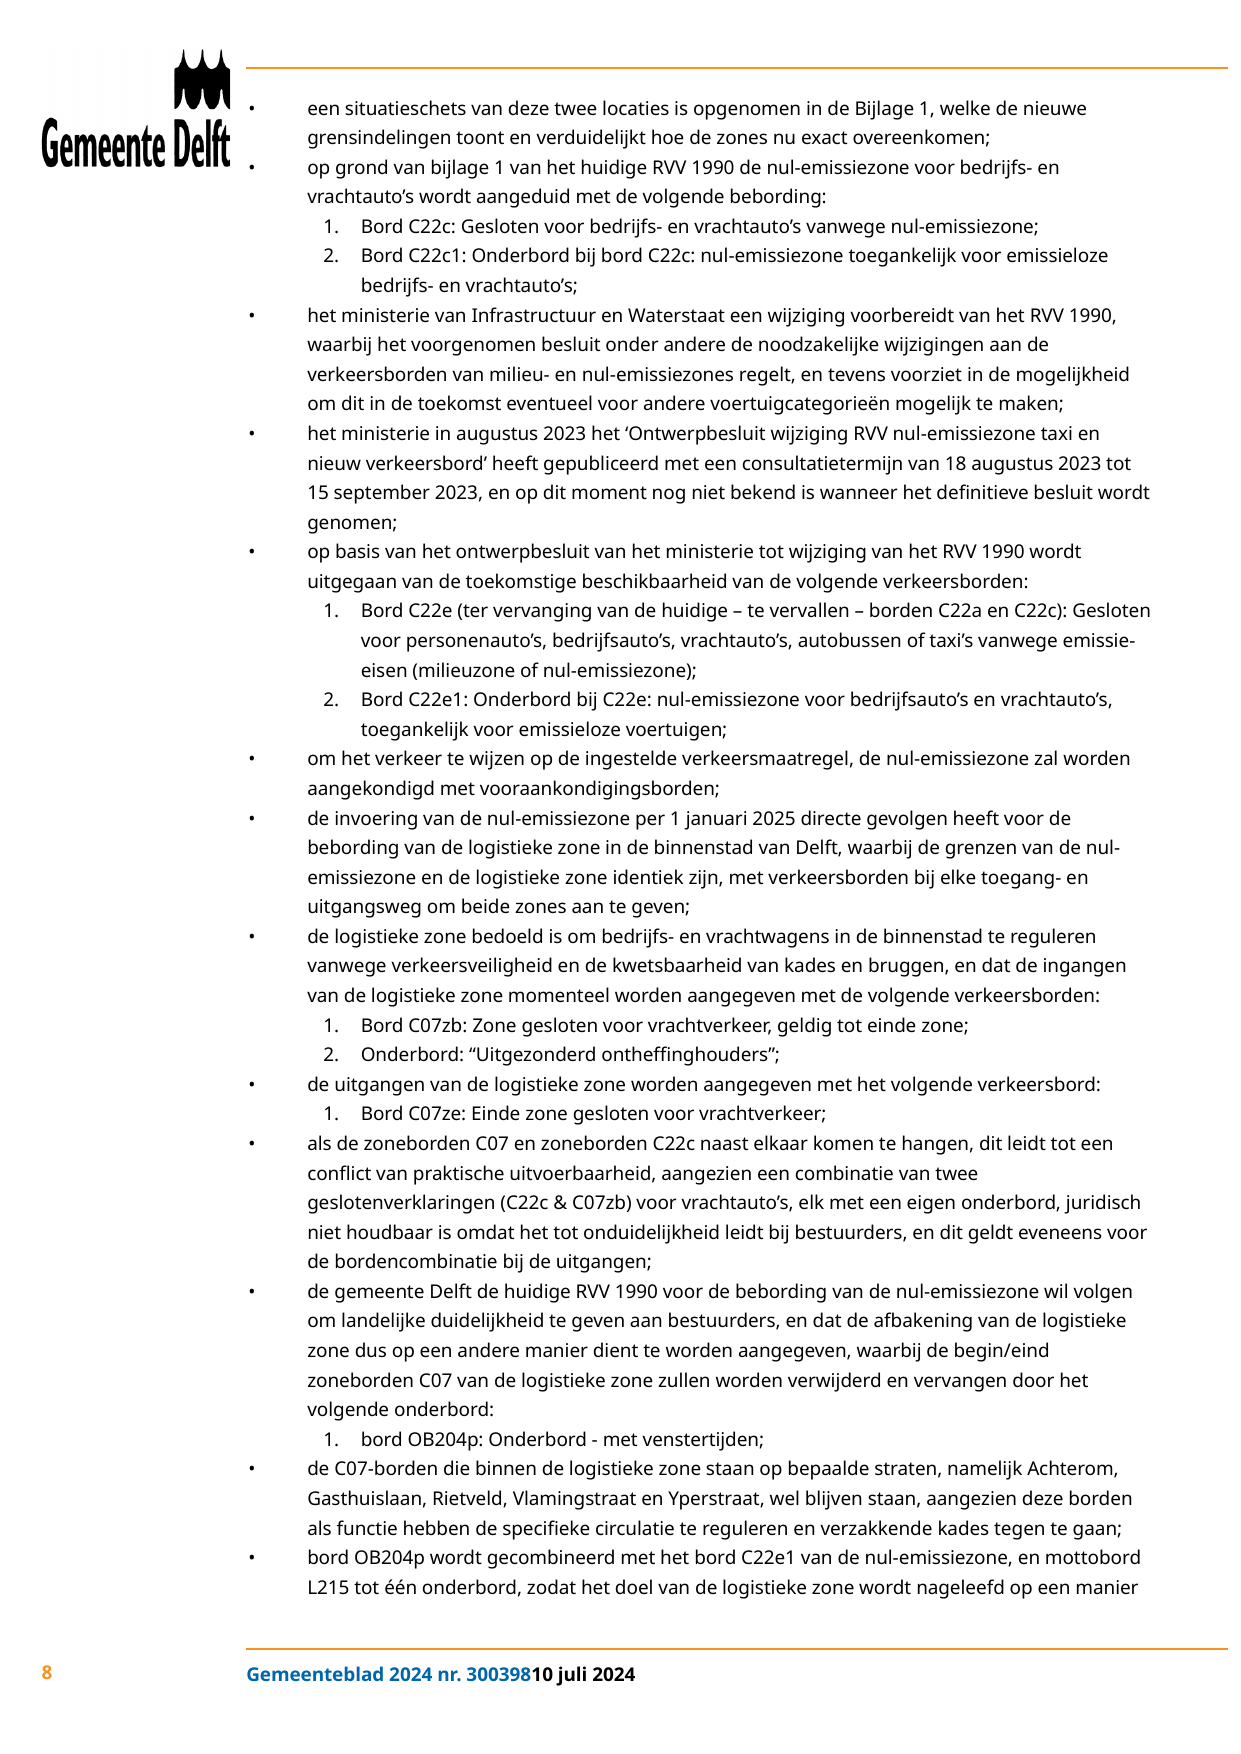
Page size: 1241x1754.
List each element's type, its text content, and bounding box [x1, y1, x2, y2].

list om het verkeer te wijzen op de ingestelde verkeersmaatregel, de nul-emissiezone zal worden aangekondigd met vooraankondigingsborden; [248, 746, 1152, 801]
list Bord C07ze: Einde zone gesloten voor vrachtverkeer; [323, 1101, 1152, 1126]
list de uitgangen van de logistieke zone worden aangegeven met het volgende verkeersbord: [248, 1071, 1152, 1097]
list Bord C22e (ter vervanging van de huidige – te vervallen – borden C22a en C22c): Gesloten voor personenauto’s, bedrijfsauto’s, vrachtauto’s, autobussen of taxi’s vanwege emissie-eisen (milieuzone of nul-emissiezone); [323, 598, 1152, 683]
list op grond van bijlage 1 van het huidige RVV 1990 de nul-emissiezone voor bedrijfs- en vrachtauto’s wordt aangeduid met de volgende bebording: [248, 154, 1152, 209]
list de logistieke zone bedoeld is om bedrijfs- en vrachtwagens in de binnenstad te reguleren vanwege verkeersveiligheid en de kwetsbaarheid van kades en bruggen, en dat de ingangen van de logistieke zone momenteel worden aangegeven met de volgende verkeersborden: [248, 923, 1152, 1008]
list Onderbord: “Uitgezonderd ontheffinghouders”; [323, 1041, 1152, 1067]
list Bord C22c1: Onderbord bij bord C22c: nul-emissiezone toegankelijk voor emissieloze bedrijfs- en vrachtauto’s; [323, 243, 1152, 298]
list een situatieschets van deze twee locaties is opgenomen in de Bijlage 1, welke de nieuwe grensindelingen toont en verduidelijkt hoe de zones nu exact overeenkomen; [248, 95, 1152, 150]
list op basis van het ontwerpbesluit van het ministerie tot wijziging van het RVV 1990 wordt uitgegaan van de toekomstige beschikbaarheid van de volgende verkeersborden: [248, 538, 1152, 594]
list Bord C22e1: Onderbord bij C22e: nul-emissiezone voor bedrijfsauto’s en vrachtauto’s, toegankelijk voor emissieloze voertuigen; [323, 686, 1152, 742]
list het ministerie van Infrastructuur en Waterstaat een wijziging voorbereidt van het RVV 1990, waarbij het voorgenomen besluit onder andere de noodzakelijke wijzigingen aan de verkeersborden van milieu- en nul-emissiezones regelt, en tevens voorziet in de mogelijkheid om dit in de toekomst eventueel voor andere voertuigcategorieën mogelijk te maken; [248, 302, 1152, 416]
list als de zoneborden C07 en zoneborden C22c naast elkaar komen te hangen, dit leidt tot een conflict van praktische uitvoerbaarheid, aangezien een combinatie van twee geslotenverklaringen (C22c & C07zb) voor vrachtauto’s, elk met een eigen onderbord, juridisch niet houdbaar is omdat het tot onduidelijkheid leidt bij bestuurders, en dit geldt eveneens voor de bordencombinatie bij de uitgangen; [248, 1130, 1152, 1274]
list het ministerie in augustus 2023 het ‘Ontwerpbesluit wijziging RVV nul-emissiezone taxi en nieuw verkeersbord’ heeft gepubliceerd met een consultatietermijn van 18 augustus 2023 tot 15 september 2023, en op dit moment nog niet bekend is wanneer het definitieve besluit wordt genomen; [248, 420, 1152, 535]
list Bord C07zb: Zone gesloten voor vrachtverkeer, geldig tot einde zone; [323, 1012, 1152, 1038]
list bord OB204p: Onderbord - met venstertijden; [323, 1426, 1152, 1452]
list de gemeente Delft de huidige RVV 1990 voor de bebording van de nul-emissiezone wil volgen om landelijke duidelijkheid te geven aan bestuurders, en dat de afbakening van de logistieke zone dus op een andere manier dient te worden aangegeven, waarbij de begin/eind zoneborden C07 van de logistieke zone zullen worden verwijderd en vervangen door het volgende onderbord: [248, 1278, 1152, 1422]
list Bord C22c: Gesloten voor bedrijfs- en vrachtauto’s vanwege nul-emissiezone; [323, 213, 1152, 239]
list bord OB204p wordt gecombineerd met het bord C22e1 van de nul-emissiezone, en mottobord L215 tot één onderbord, zodat het doel van de logistieke zone wordt nageleefd op een manier [248, 1544, 1152, 1600]
picture [41, 47, 231, 172]
list de C07-borden die binnen de logistieke zone staan op bepaalde straten, namelijk Achterom, Gasthuislaan, Rietveld, Vlamingstraat en Yperstraat, wel blijven staan, aangezien deze borden als functie hebben de specifieke circulatie te reguleren en verzakkende kades tegen te gaan; [248, 1456, 1152, 1541]
list de invoering van de nul-emissiezone per 1 januari 2025 directe gevolgen heeft voor de bebording van de logistieke zone in de binnenstad van Delft, waarbij de grenzen van de nul-emissiezone en de logistieke zone identiek zijn, met verkeersborden bij elke toegang- en uitgangsweg om beide zones aan te geven; [248, 805, 1152, 919]
